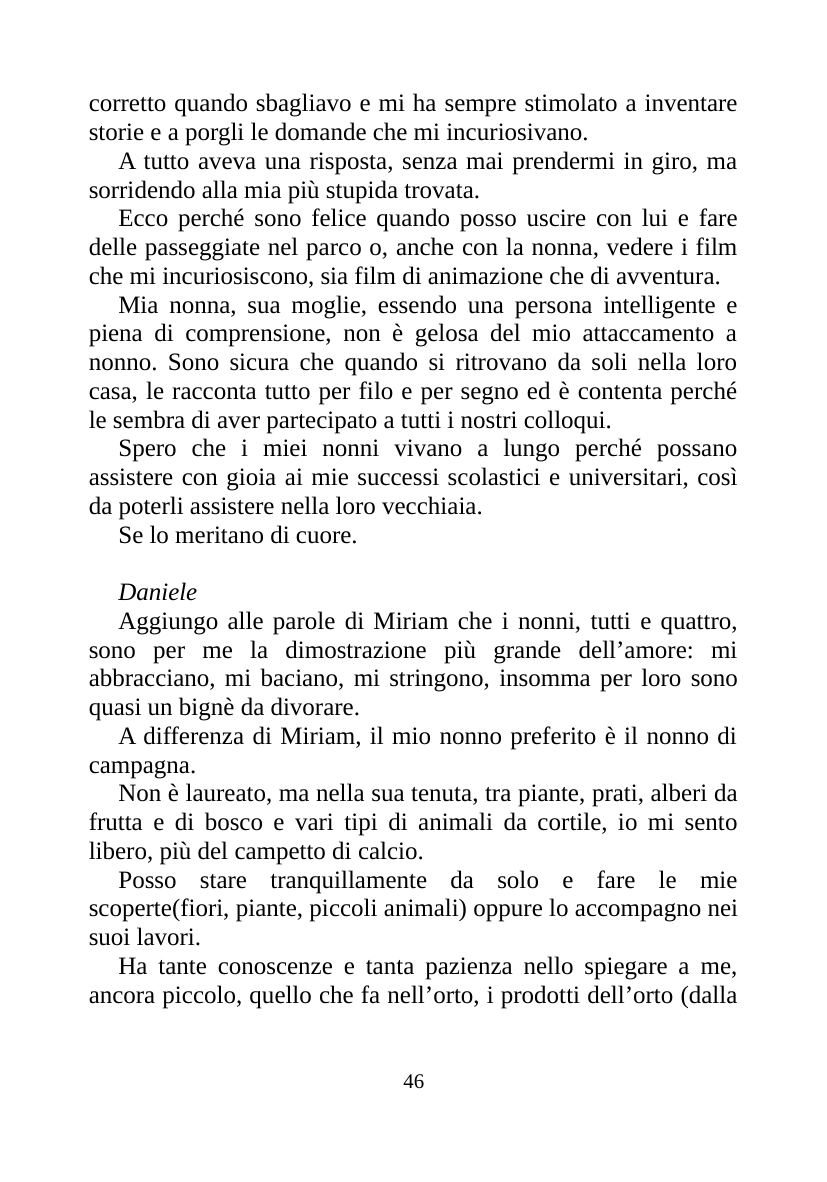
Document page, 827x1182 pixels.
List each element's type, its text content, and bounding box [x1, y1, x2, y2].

text Mia nonna, sua moglie, essendo una persona intelligente e piena di comprensione, non è gelosa del mio attaccamento a nonno. Sono sicura che quando si ritrovano da soli nella loro casa, le racconta tutto per filo e per segno ed è contenta perché le sembra di aver partecipato a tutti i nostri colloqui. [88, 290, 738, 433]
text Spero che i miei nonni vivano a lungo perché possano assistere con gioia ai mie successi scolastici e universitari, così da poterli assistere nella loro vecchiaia. [88, 433, 738, 520]
text corretto quando sbagliavo e mi ha sempre stimolato a inventare storie e a porgli le domande che mi incuriosivano. [88, 88, 738, 146]
text Se lo meritano di cuore. [88, 520, 738, 548]
text Ecco perché sono felice quando posso uscire con lui e fare delle passeggiate nel parco o, anche con la nonna, vedere i film che mi incuriosiscono, sia film di animazione che di avventura. [88, 203, 738, 290]
text Non è laureato, ma nella sua tenuta, tra piante, prati, alberi da frutta e di bosco e vari tipi di animali da cortile, io mi sento libero, più del campetto di calcio. [88, 778, 738, 865]
text Daniele [88, 577, 738, 606]
text A tutto aveva una risposta, senza mai prendermi in giro, ma sorridendo alla mia più stupida trovata. [88, 146, 738, 203]
text A differenza di Miriam, il mio nonno preferito è il nonno di campagna. [88, 721, 738, 778]
text Posso stare tranquillamente da solo e fare le mie scoperte(fiori, piante, piccoli animali) oppure lo accompagno nei suoi lavori. [88, 865, 738, 951]
text Ha tante conoscenze e tanta pazienza nello spiegare a me, ancora piccolo, quello che fa nell’orto, i prodotti dell’orto (dalla [88, 951, 738, 1008]
text Aggiungo alle parole di Miriam che i nonni, tutti e quattro, sono per me la dimostrazione più grande dell’amore: mi abbracciano, mi baciano, mi stringono, insomma per loro sono quasi un bignè da divorare. [88, 606, 738, 721]
